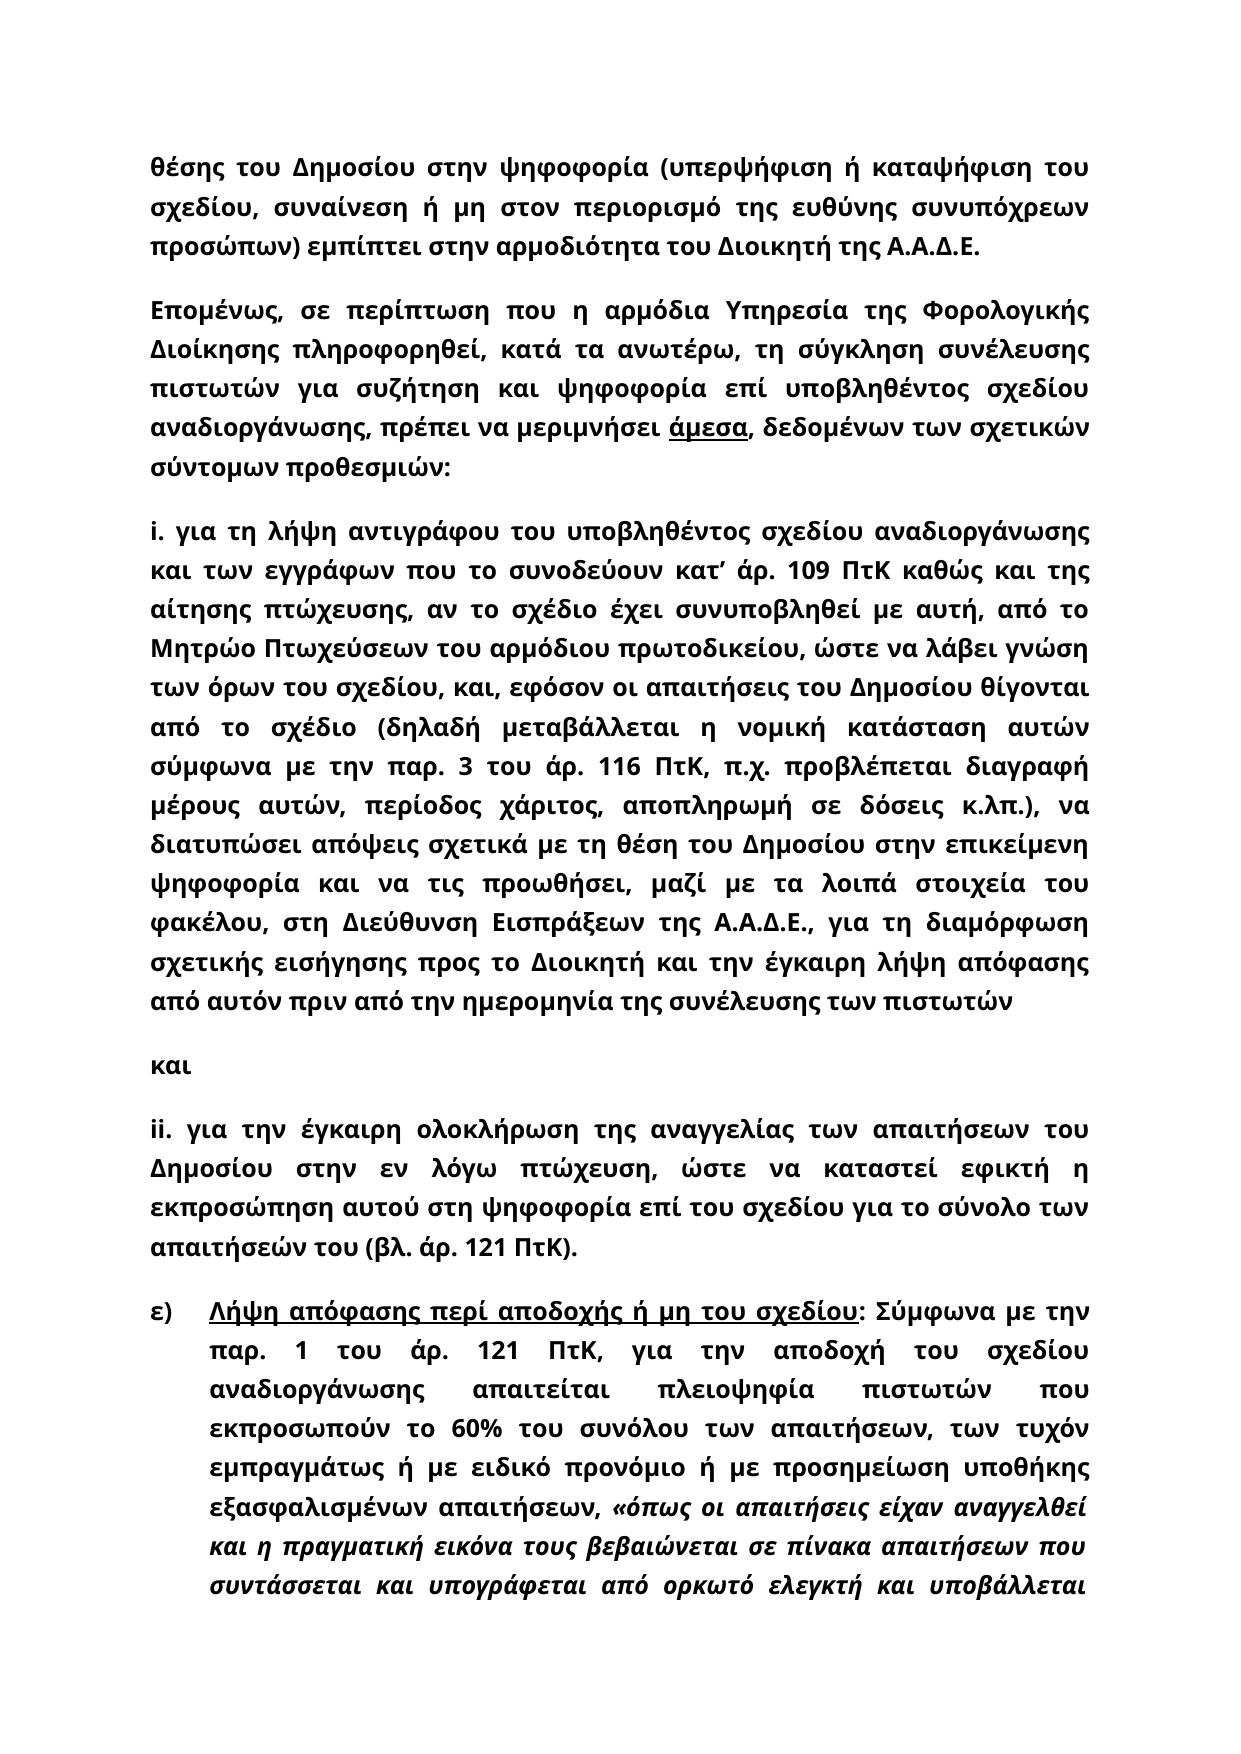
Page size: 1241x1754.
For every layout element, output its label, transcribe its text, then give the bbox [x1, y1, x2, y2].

text και [150, 1047, 1090, 1082]
text θέσης του Δημοσίου στην ψηφοφορία (υπερψήφιση ή καταψήφιση του σχεδίου, συναίνεση ή μη στον περιορισμό της ευθύνης συνυπόχρεων προσώπων) εμπίπτει στην αρμοδιότητα του Διοικητή της Α.Α.Δ.Ε. [150, 150, 1090, 262]
text ii. για την έγκαιρη ολοκλήρωση της αναγγελίας των απαιτήσεων του Δημοσίου στην εν λόγω πτώχευση, ώστε να καταστεί εφικτή η εκπροσώπηση αυτού στη ψηφοφορία επί του σχεδίου για το σύνολο των απαιτήσεών του (βλ. άρ. 121 ΠτΚ). [150, 1112, 1090, 1263]
list ε) Λήψη απόφασης περί αποδοχής ή μη του σχεδίου: Σύμφωνα με την παρ. 1 του άρ. 121 ΠτΚ, για την αποδοχή του σχεδίου αναδιοργάνωσης απαιτείται πλειοψηφία πιστωτών που εκπροσωπούν το 60% του συνόλου των απαιτήσεων, των τυχόν εμπραγμάτως ή με ειδικό προνόμιο ή με προσημείωση υποθήκης εξασφαλισμένων απαιτήσεων, «όπως οι απαιτήσεις είχαν αναγγελθεί και η πραγματική εικόνα τους βεβαιώνεται σε πίνακα απαιτήσεων που συντάσσεται και υπογράφεται από ορκωτό ελεγκτή και υποβάλλεται [150, 1293, 1090, 1602]
text i. για τη λήψη αντιγράφου του υποβληθέντος σχεδίου αναδιοργάνωσης και των εγγράφων που το συνοδεύουν κατ’ άρ. 109 ΠτΚ καθώς και της αίτησης πτώχευσης, αν το σχέδιο έχει συνυποβληθεί με αυτή, από το Μητρώο Πτωχεύσεων του αρμόδιου πρωτοδικείου, ώστε να λάβει γνώση των όρων του σχεδίου, και, εφόσον οι απαιτήσεις του Δημοσίου θίγονται από το σχέδιο (δηλαδή μεταβάλλεται η νομική κατάσταση αυτών σύμφωνα με την παρ. 3 του άρ. 116 ΠτΚ, π.χ. προβλέπεται διαγραφή μέρους αυτών, περίοδος χάριτος, αποπληρωμή σε δόσεις κ.λπ.), να διατυπώσει απόψεις σχετικά με τη θέση του Δημοσίου στην επικείμενη ψηφοφορία και να τις προωθήσει, μαζί με τα λοιπά στοιχεία του φακέλου, στη Διεύθυνση Εισπράξεων της Α.Α.Δ.Ε., για τη διαμόρφωση σχετικής εισήγησης προς το Διοικητή και την έγκαιρη λήψη απόφασης από αυτόν πριν από την ημερομηνία της συνέλευσης των πιστωτών [150, 513, 1090, 1017]
text Επομένως, σε περίπτωση που η αρμόδια Υπηρεσία της Φορολογικής Διοίκησης πληροφορηθεί, κατά τα ανωτέρω, τη σύγκληση συνέλευσης πιστωτών για συζήτηση και ψηφοφορία επί υποβληθέντος σχεδίου αναδιοργάνωσης, πρέπει να μεριμνήσει άμεσα, δεδομένων των σχετικών σύντομων προθεσμιών: [150, 292, 1090, 483]
